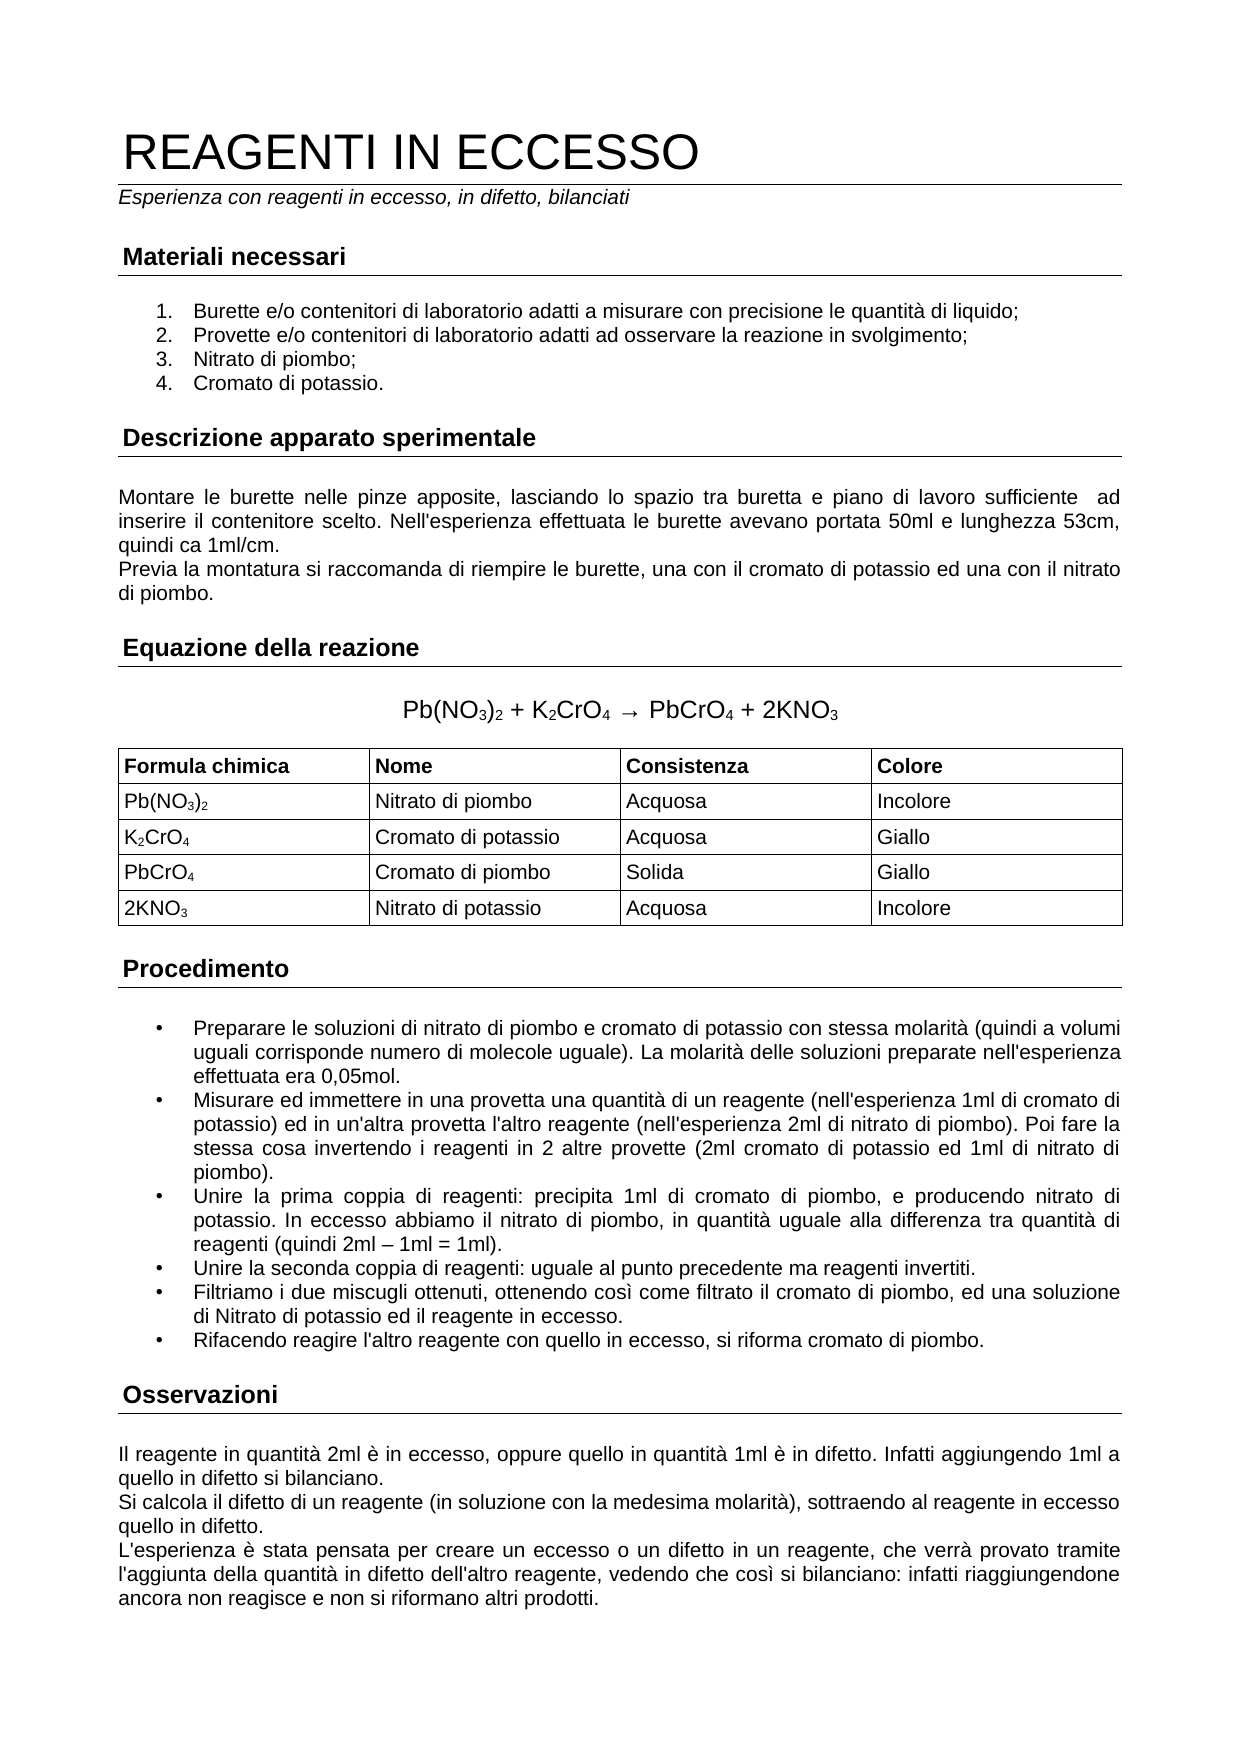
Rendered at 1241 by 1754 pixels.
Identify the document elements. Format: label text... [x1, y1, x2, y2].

list Unire la prima coppia di reagenti: precipita 1ml di cromato di piombo, e producendo nitrato di potassio. In eccesso abbiamo il nitrato di piombo, in quantità uguale alla differenza tra quantità di reagenti (quindi 2ml – 1ml = 1ml). [156, 1184, 1122, 1256]
table_header Consistenza [621, 749, 871, 783]
table_cell Giallo [872, 855, 1122, 890]
list Preparare le soluzioni di nitrato di piombo e cromato di potassio con stessa molarità (quindi a volumi uguali corrisponde numero di molecole uguale). La molarità delle soluzioni preparate nell'esperienza effettuata era 0,05mol. [156, 1016, 1122, 1088]
list Nitrato di piombo; [156, 347, 1122, 371]
text Pb(NO3)2 + K2CrO4 → PbCrO4 + 2KNO3 [118, 695, 1122, 724]
table_cell Nitrato di piombo [370, 784, 620, 819]
text REAGENTI IN ECCESSO [118, 118, 1122, 184]
table_cell Incolore [872, 784, 1122, 819]
text L'esperienza è stata pensata per creare un eccesso o un difetto in un reagente, che verrà provato tramite l'aggiunta della quantità in difetto dell'altro reagente, vedendo che così si bilanciano: infatti riaggiungendone ancora non reagisce e non si riformano altri prodotti. [118, 1538, 1122, 1610]
text Si calcola il difetto di un reagente (in soluzione con la medesima molarità), sottraendo al reagente in eccesso quello in difetto. [118, 1490, 1122, 1538]
text Osservazioni [118, 1376, 1122, 1413]
table_cell Cromato di potassio [370, 820, 620, 854]
text Materiali necessari [118, 237, 1122, 275]
table_cell Nitrato di potassio [370, 891, 620, 925]
text Esperienza con reagenti in eccesso, in difetto, bilanciati [118, 185, 1122, 208]
text Il reagente in quantità 2ml è in eccesso, oppure quello in quantità 1ml è in difetto. Infatti aggiungendo 1ml a quello in difetto si bilanciano. [118, 1442, 1122, 1490]
table_cell Acquosa [621, 820, 871, 854]
list Burette e/o contenitori di laboratorio adatti a misurare con precisione le quantità di liquido; [156, 299, 1122, 323]
text Descrizione apparato sperimentale [118, 418, 1122, 456]
text Equazione della reazione [118, 629, 1122, 666]
list Filtriamo i due miscugli ottenuti, ottenendo così come filtrato il cromato di piombo, ed una soluzione di Nitrato di potassio ed il reagente in eccesso. [156, 1280, 1122, 1328]
table_cell Giallo [872, 820, 1122, 854]
list Rifacendo reagire l'altro reagente con quello in eccesso, si riforma cromato di piombo. [156, 1328, 1122, 1352]
list Unire la seconda coppia di reagenti: uguale al punto precedente ma reagenti invertiti. [156, 1256, 1122, 1280]
table_cell PbCrO4 [119, 855, 369, 890]
table_cell 2KNO3 [119, 891, 369, 925]
table_header Formula chimica [119, 749, 369, 783]
list Misurare ed immettere in una provetta una quantità di un reagente (nell'esperienza 1ml di cromato di potassio) ed in un'altra provetta l'altro reagente (nell'esperienza 2ml di nitrato di piombo). Poi fare la stessa cosa invertendo i reagenti in 2 altre provette (2ml cromato di potassio ed 1ml di nitrato di piombo). [156, 1088, 1122, 1184]
table_cell Pb(NO3)2 [119, 784, 369, 819]
table_cell Solida [621, 855, 871, 890]
list Provette e/o contenitori di laboratorio adatti ad osservare la reazione in svolgimento; [156, 323, 1122, 347]
table_cell Cromato di piombo [370, 855, 620, 890]
list Cromato di potassio. [156, 371, 1122, 394]
table_header Colore [872, 749, 1122, 783]
table_cell Incolore [872, 891, 1122, 925]
text Procedimento [118, 949, 1122, 987]
table_cell Acquosa [621, 784, 871, 819]
table_cell Acquosa [621, 891, 871, 925]
table_header Nome [370, 749, 620, 783]
table_cell K2CrO4 [119, 820, 369, 854]
text Montare le burette nelle pinze apposite, lasciando lo spazio tra buretta e piano di lavoro sufficiente ad inserire il contenitore scelto. Nell'esperienza effettuata le burette avevano portata 50ml e lunghezza 53cm, quindi ca 1ml/cm. [118, 485, 1122, 557]
text Previa la montatura si raccomanda di riempire le burette, una con il cromato di potassio ed una con il nitrato di piombo. [118, 557, 1122, 605]
